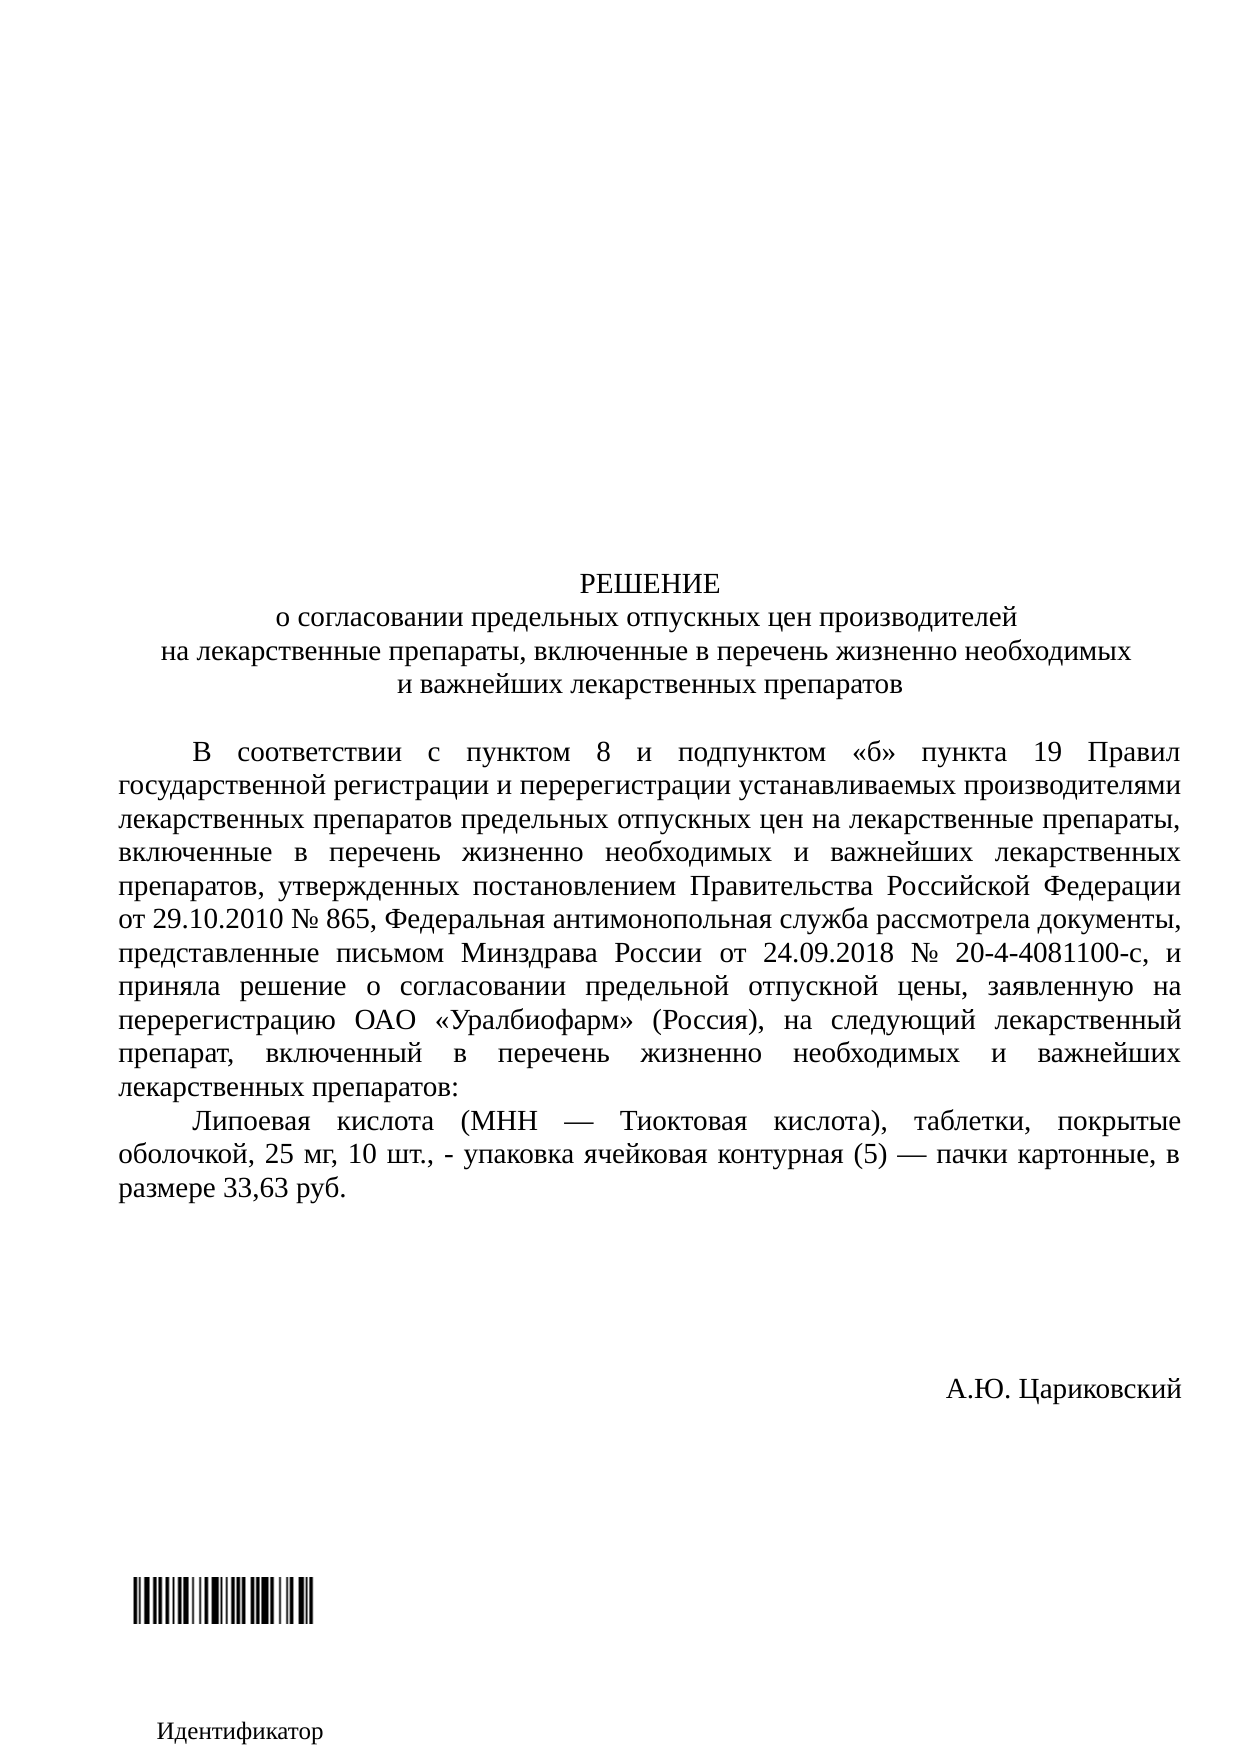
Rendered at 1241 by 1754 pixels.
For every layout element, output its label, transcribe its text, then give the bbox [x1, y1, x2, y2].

text А.Ю. Цариковский [118, 1371, 1182, 1404]
text В соответствии с пунктом 8 и подпунктом «б» пункта 19 Правил государственной регистрации и перерегистрации устанавливаемых производителями лекарственных препаратов предельных отпускных цен на лекарственные препараты, включенные в перечень жизненно необходимых и важнейших лекарственных препаратов, утвержденных постановлением Правительства Российской Федерации от 29.10.2010 № 865, Федеральная антимонопольная служба рассмотрела документы, представленные письмом Минздрава России от 24.09.2018 № 20-4-4081100-с, и приняла решение о согласовании предельной отпускной цены, заявленную на перерегистрацию ОАО «Уралбиофарм» (Россия), на следующий лекарственный препарат, включенный в перечень жизненно необходимых и важнейших лекарственных препаратов: [118, 734, 1182, 1103]
picture [118, 1577, 331, 1624]
text на лекарственные препараты, включенные в перечень жизненно необходимых [118, 633, 1182, 667]
text РЕШЕНИЕ [118, 566, 1182, 599]
text Липоевая кислота (МНН — Тиоктовая кислота), таблетки, покрытые оболочкой, 25 мг, 10 шт., - упаковка ячейковая контурная (5) — пачки картонные, в размере 33,63 руб. [118, 1103, 1182, 1203]
text и важнейших лекарственных препаратов [118, 667, 1182, 700]
text о согласовании предельных отпускных цен производителей [118, 599, 1182, 633]
